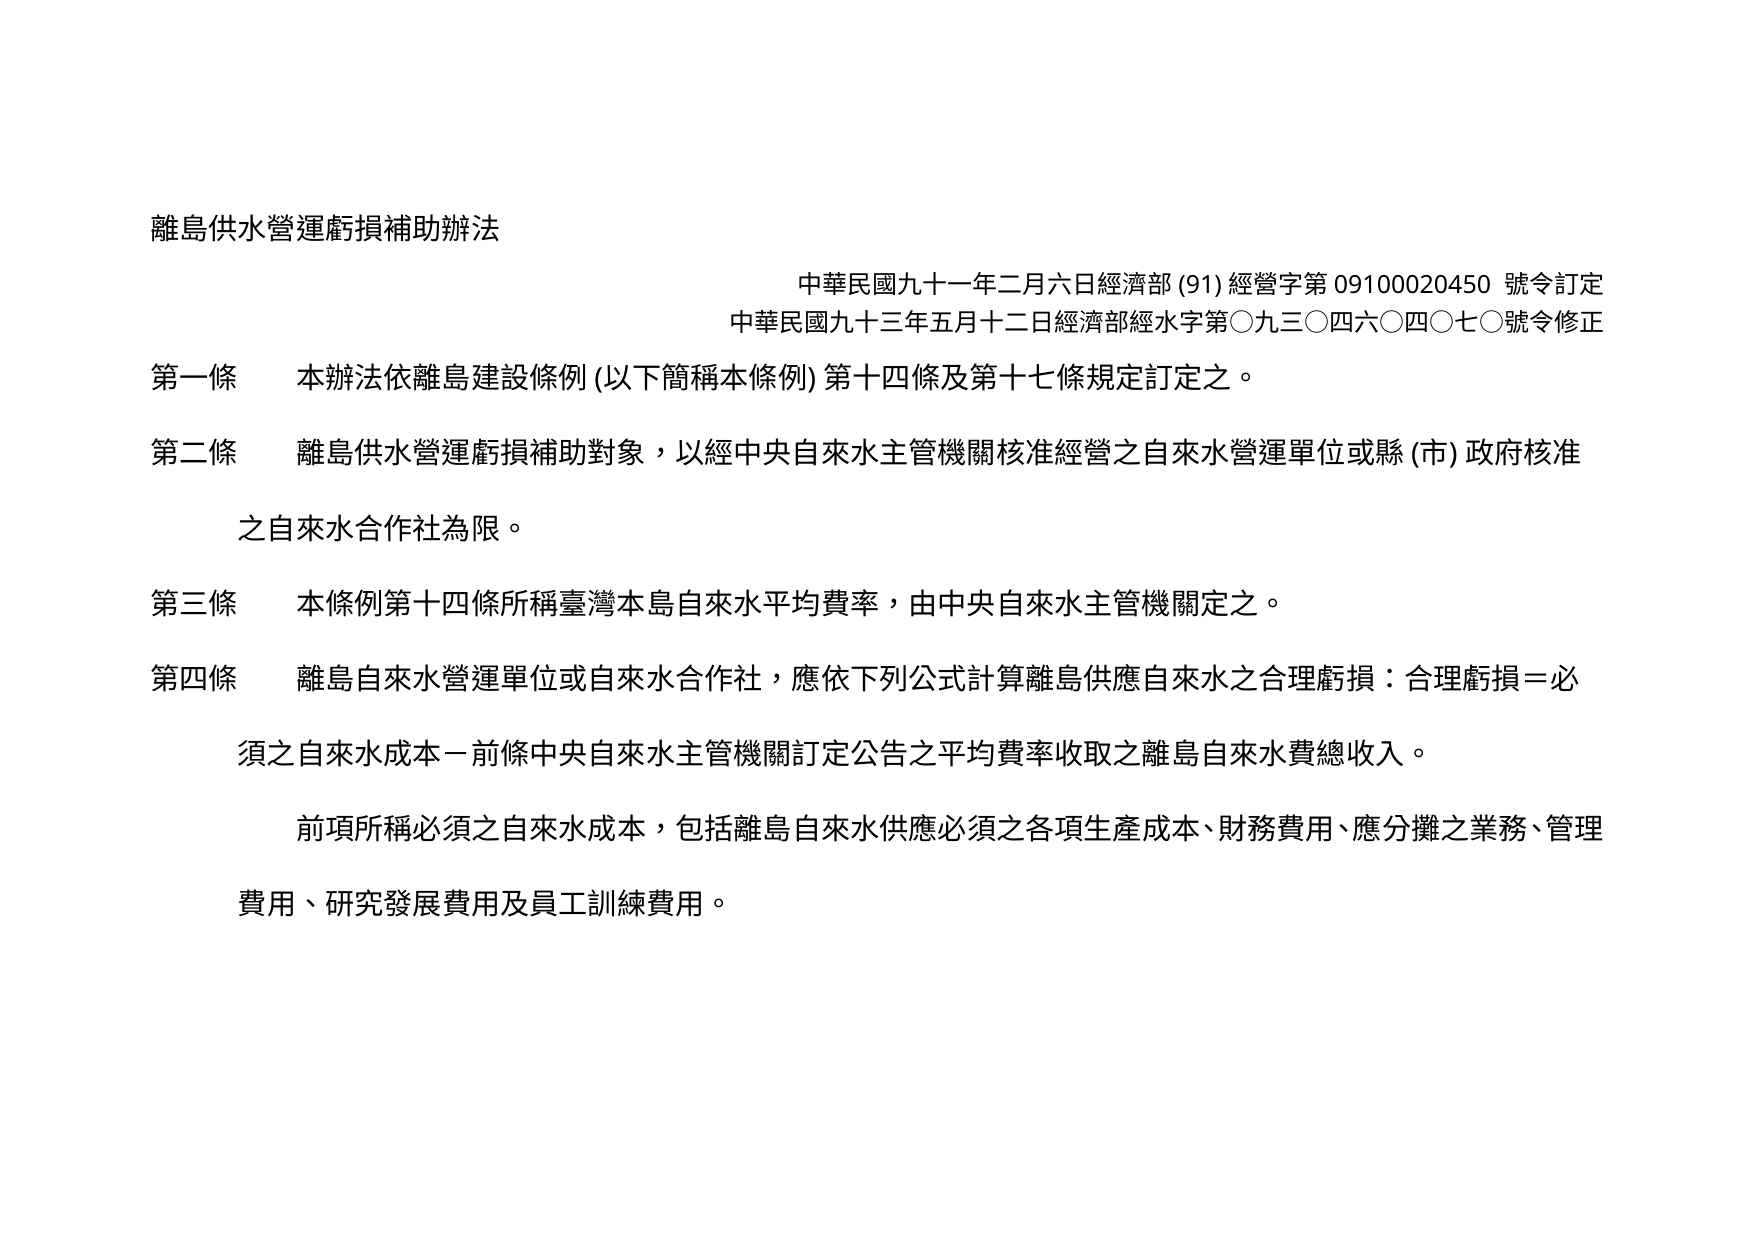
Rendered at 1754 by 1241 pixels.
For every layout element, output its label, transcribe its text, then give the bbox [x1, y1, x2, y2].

text 第四條 離島自來水營運單位或自來水合作社，應依下列公式計算離島供應自來水之合理虧損：合理虧損＝必須之自來水成本－前條中央自來水主管機關訂定公告之平均費率收取之離島自來水費總收入。 [150, 639, 1604, 789]
text 第二條 離島供水營運虧損補助對象，以經中央自來水主管機關核准經營之自來水營運單位或縣 (市) 政府核准之自來水合作社為限。 [150, 414, 1604, 564]
text 中華民國九十三年五月十二日經濟部經水字第○九三○四六○四○七○號令修正 [150, 301, 1604, 339]
text 離島供水營運虧損補助辦法 [150, 189, 1604, 264]
text 第一條 本辦法依離島建設條例 (以下簡稱本條例) 第十四條及第十七條規定訂定之。 [150, 339, 1604, 414]
text 第三條 本條例第十四條所稱臺灣本島自來水平均費率，由中央自來水主管機關定之。 [150, 564, 1604, 639]
text 前項所稱必須之自來水成本，包括離島自來水供應必須之各項生產成本、財務費用、應分攤之業務、管理費用、研究發展費用及員工訓練費用。 [238, 789, 1604, 939]
text 中華民國九十一年二月六日經濟部 (91) 經營字第 09100020450 號令訂定 [150, 264, 1604, 301]
